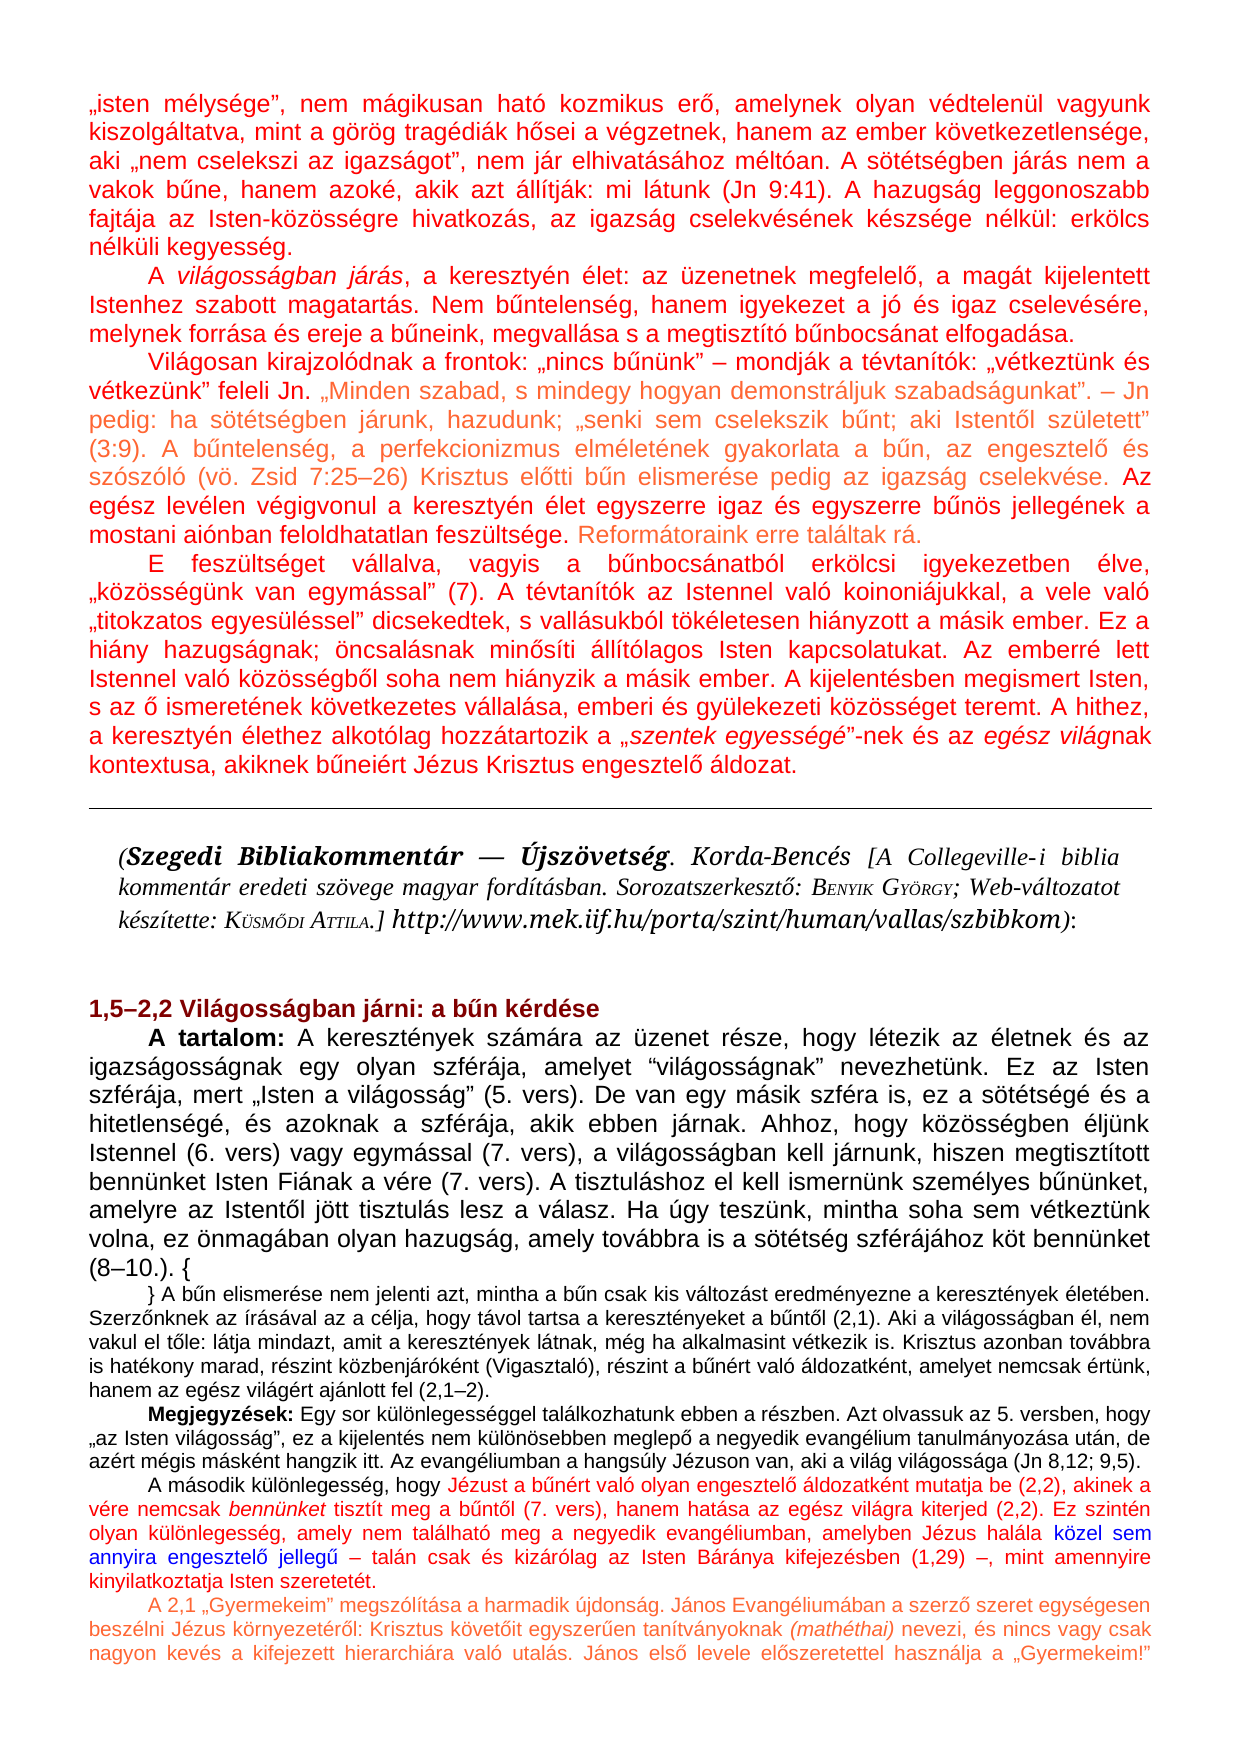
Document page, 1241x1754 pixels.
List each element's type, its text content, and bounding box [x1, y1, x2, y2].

text E feszültséget vállalva, vagyis a bűnbocsánatból erkölcsi igyekezetben élve, „közösségünk van egymással” (7). A tévtanítók az Istennel való koinoniájukkal, a vele való „titokzatos egyesüléssel” dicsekedtek, s vallásukból tökéletesen hiányzott a másik ember. Ez a hiány hazugságnak; öncsalásnak minősíti állítólagos Isten kapcsolatukat. Az emberré lett Istennel való közösségből soha nem hiányzik a másik ember. A kijelentésben megismert Isten, s az ő ismeretének következetes vállalása, emberi és gyülekezeti közösséget teremt. A hithez, a keresztyén élethez alkotólag hozzátartozik a „szentek egyességé”-nek és az egész világnak kontextusa, akiknek bűneiért Jézus Krisztus engesztelő áldozat. [88, 548, 1152, 778]
text A 2,1 „Gyermekeim” megszólítása a harmadik újdonság. János Evangéliumában a szerző szeret egységesen beszélni Jézus környezetéről: Krisztus követőit egyszerűen tanítványoknak (mathéthai) nevezi, és nincs vagy csak nagyon kevés a kifejezett hierarchiára való utalás. János első levele előszeretettel használja a „Gyermekeim!” [88, 1593, 1152, 1665]
text } A bűn elismerése nem jelenti azt, mintha a bűn csak kis változást eredményezne a keresztények életében. Szerzőnknek az írásával az a célja, hogy távol tartsa a keresztényeket a bűntől (2,1). Aki a világosságban él, nem vakul el tőle: látja mindazt, amit a keresztények látnak, még ha alkalmasint vétkezik is. Krisztus azonban továbbra is hatékony marad, részint közbenjáróként (Vigasztaló), részint a bűnért való áldozatként, amelyet nemcsak értünk, hanem az egész világért ajánlott fel (2,1–2). [88, 1282, 1152, 1401]
text „isten mélysége”, nem mágikusan ható kozmikus erő, amelynek olyan védtelenül vagyunk kiszolgáltatva, mint a görög tragédiák hősei a végzetnek, hanem az ember következetlensége, aki „nem cselekszi az igazságot”, nem jár elhivatásához méltóan. A sötétségben járás nem a vakok bűne, hanem azoké, akik azt állítják: mi látunk (Jn 9:41). A hazugság leggonoszabb fajtája az Isten-közösségre hivatkozás, az igazság cselekvésének készsége nélkül: erkölcs nélküli kegyesség. [88, 88, 1152, 261]
text Megjegyzések: Egy sor különlegességgel találkozhatunk ebben a részben. Azt olvassuk az 5. versben, hogy „az Isten világosság”, ez a kijelentés nem különösebben meglepő a negyedik evangélium tanulmányozása után, de azért mégis másként hangzik itt. Az evangéliumban a hangsúly Jézuson van, aki a világ világossága (Jn 8,12; 9,5). [88, 1401, 1152, 1473]
text 1,5–2,2 Világosságban járni: a bűn kérdése [88, 994, 1152, 1023]
text (Szegedi Bibliakommentár ― Újszövetség. Korda-Bencés [A Collegeville‑i biblia kommentár eredeti szövege magyar fordításban. Sorozatszerkesztő: Benyik György; Web-változatot készítette: Küsmődi Attila.] http://www.mek.iif.hu/porta/szint/human/vallas/szbibkom): [88, 809, 1152, 965]
text A tartalom: A keresztények számára az üzenet része, hogy létezik az életnek és az igazságosságnak egy olyan szférája, amelyet “világosságnak” nevezhetünk. Ez az Isten szférája, mert „Isten a világosság” (5. vers). De van egy másik szféra is, ez a sötétségé és a hitetlenségé, és azoknak a szférája, akik ebben járnak. Ahhoz, hogy közösségben éljünk Istennel (6. vers) vagy egymással (7. vers), a világosságban kell járnunk, hiszen megtisztított bennünket Isten Fiának a vére (7. vers). A tisztuláshoz el kell ismernünk személyes bűnünket, amelyre az Istentől jött tisztulás lesz a válasz. Ha úgy teszünk, mintha soha sem vétkeztünk volna, ez önmagában olyan hazugság, amely továbbra is a sötétség szférájához köt bennünket (8–10.). { [88, 1023, 1152, 1282]
text Világosan kirajzolódnak a frontok: „nincs bűnünk” – mondják a tévtanítók: „vétkeztünk és vétkezünk” feleli Jn. „Minden szabad, s mindegy hogyan demonstráljuk szabadságunkat”. – Jn pedig: ha sötétségben járunk, hazudunk; „senki sem cselekszik bűnt; aki Istentől született” (3:9). A bűntelenség, a perfekcionizmus elméletének gyakorlata a bűn, az engesztelő és szószóló (vö. Zsid 7:25–26) Krisztus előtti bűn elismerése pedig az igazság cselekvése. Az egész levélen végigvonul a keresztyén élet egyszerre igaz és egyszerre bűnös jellegének a mostani aiónban feloldhatatlan feszültsége. Reformátoraink erre találtak rá. [88, 347, 1152, 548]
text A második különlegesség, hogy Jézust a bűnért való olyan engesztelő áldozatként mutatja be (2,2), akinek a vére nemcsak bennünket tisztít meg a bűntől (7. vers), hanem hatása az egész világra kiterjed (2,2). Ez szintén olyan különlegesség, amely nem található meg a negyedik evangéliumban, amelyben Jézus halála közel sem annyira engesztelő jellegű – talán csak és kizárólag az Isten Báránya kifejezésben (1,29) –, mint amennyire kinyilatkoztatja Isten szeretetét. [88, 1473, 1152, 1593]
text A világosságban járás, a keresztyén élet: az üzenetnek megfelelő, a magát kijelentett Istenhez szabott magatartás. Nem bűntelenség, hanem igyekezet a jó és igaz cselevésére, melynek forrása és ereje a bűneink, megvallása s a megtisztító bűnbocsánat elfogadása. [88, 261, 1152, 347]
